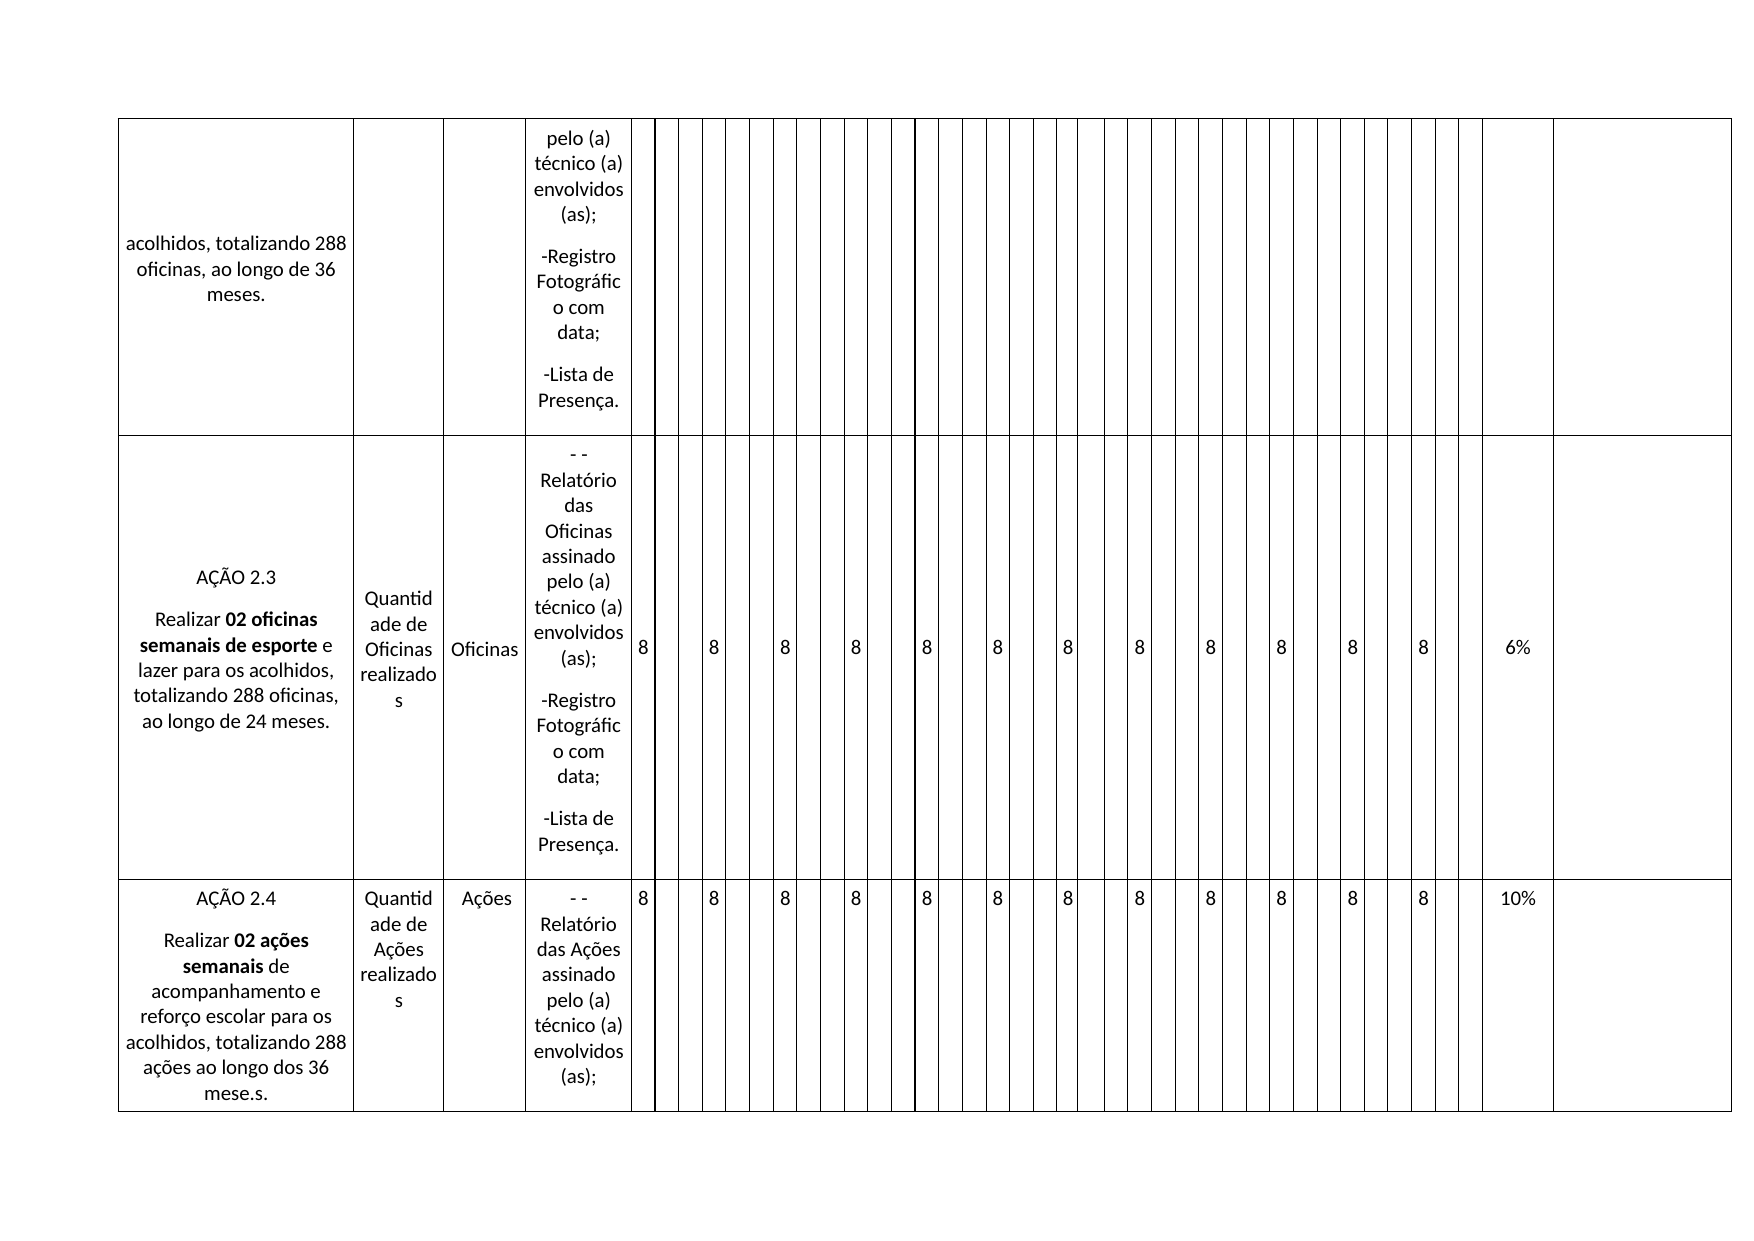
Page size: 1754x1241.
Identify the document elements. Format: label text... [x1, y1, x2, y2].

table_cell [656, 436, 678, 878]
table_cell [750, 880, 773, 1111]
table_cell [1247, 880, 1269, 1111]
table_cell [821, 880, 844, 1111]
table_cell [1554, 880, 1731, 1111]
table_cell [1105, 119, 1127, 435]
table_cell [939, 880, 962, 1111]
table_cell [1341, 119, 1364, 435]
table_cell 8 [703, 880, 725, 1111]
table_cell 8 [916, 880, 938, 1111]
table_cell 8 [1057, 880, 1077, 1111]
table_cell [1459, 436, 1482, 878]
table_cell [1318, 436, 1340, 878]
table_cell [1078, 119, 1104, 435]
table_cell [797, 436, 820, 878]
table_cell 8 [1057, 436, 1077, 878]
table_cell 8 [632, 880, 654, 1111]
table_cell [1318, 119, 1340, 435]
table_cell [821, 119, 844, 435]
table_cell [1318, 880, 1340, 1111]
table_cell 8 [845, 436, 867, 878]
table_cell 8 [1199, 880, 1222, 1111]
table_cell [726, 119, 749, 435]
table_cell 8 [1412, 436, 1435, 878]
table_cell [963, 880, 986, 1111]
table_cell [1034, 880, 1056, 1111]
table_cell [868, 436, 891, 878]
table_cell [1152, 880, 1175, 1111]
table_cell [1128, 119, 1151, 435]
table_cell Quantidade de Oficinas realizados [354, 436, 443, 878]
table_cell 8 [1341, 436, 1364, 878]
table_cell [1247, 436, 1269, 878]
table_cell 8 [1270, 880, 1293, 1111]
table_cell [987, 119, 1009, 435]
table_cell [1436, 880, 1458, 1111]
table_cell [892, 436, 914, 878]
table_cell 8 [916, 436, 938, 878]
table_cell Oficinas [444, 436, 525, 878]
table_cell 8 [1270, 436, 1293, 878]
table_cell [1459, 880, 1482, 1111]
table_cell [632, 119, 654, 435]
table_cell [656, 880, 678, 1111]
table_cell AÇÃO 2.3 Realizar 02 oficinas semanais de esporte e lazer para os acolhidos, totalizando 288 oficinas, ao longo de 24 meses. [119, 436, 353, 878]
table_cell [939, 119, 962, 435]
table_cell [656, 119, 678, 435]
table_cell [821, 436, 844, 878]
table_cell 8 [774, 880, 796, 1111]
table_cell [1436, 436, 1458, 878]
table_cell - -Relatório das Oficinas assinado pelo (a) técnico (a) envolvidos (as); -Registro Fotográfico com data; -Lista de Presença. [526, 436, 631, 878]
table_cell [1034, 119, 1056, 435]
table_cell Ações [444, 880, 525, 1111]
table_cell [892, 880, 914, 1111]
table_cell [1010, 880, 1033, 1111]
table_cell [1365, 119, 1387, 435]
table_cell [1247, 119, 1269, 435]
table_cell [1365, 880, 1387, 1111]
table_cell [1223, 436, 1246, 878]
table_cell [1294, 436, 1317, 878]
table_cell [797, 880, 820, 1111]
table_cell [1223, 880, 1246, 1111]
table_cell 6% [1483, 436, 1553, 878]
table_cell 8 [1199, 436, 1222, 878]
table_cell 8 [987, 436, 1009, 878]
table_cell [1078, 436, 1104, 878]
table_cell [679, 880, 702, 1111]
table_cell 8 [1412, 880, 1435, 1111]
table_cell [1388, 436, 1411, 878]
table_cell pelo (a) técnico (a) envolvidos (as); -Registro Fotográfico com data; -Lista de Presença. [526, 119, 631, 435]
table_cell [845, 119, 867, 435]
table_cell Quantidade de Ações realizados [354, 880, 443, 1111]
table_cell [1176, 119, 1198, 435]
table_cell [679, 436, 702, 878]
table_cell [679, 119, 702, 435]
table_cell [963, 119, 986, 435]
table_cell [354, 119, 443, 435]
table_cell 8 [987, 880, 1009, 1111]
table_cell AÇÃO 2.4 Realizar 02 ações semanais de acompanhamento e reforço escolar para os acolhidos, totalizando 288 ações ao longo dos 36 mese.s. [119, 880, 353, 1111]
table_cell [1010, 119, 1033, 435]
table_cell [1412, 119, 1435, 435]
table_cell [1152, 119, 1175, 435]
table_cell [892, 119, 914, 435]
table_cell [916, 119, 938, 435]
table_cell [1105, 880, 1127, 1111]
table_cell [939, 436, 962, 878]
table_cell - -Relatório das Ações assinado pelo (a) técnico (a) envolvidos (as); [526, 880, 631, 1111]
table_cell acolhidos, totalizando 288 oficinas, ao longo de 36 meses. [119, 119, 353, 435]
table_cell [726, 436, 749, 878]
table_cell [868, 880, 891, 1111]
table_cell [1388, 119, 1411, 435]
table_cell [1152, 436, 1175, 878]
table_cell [750, 436, 773, 878]
table_cell [1270, 119, 1293, 435]
table_cell 8 [1341, 880, 1364, 1111]
table_cell 8 [632, 436, 654, 878]
table_cell [1199, 119, 1222, 435]
table_cell [1459, 119, 1482, 435]
table_cell [1436, 119, 1458, 435]
table_cell [1294, 119, 1317, 435]
table_cell [1483, 119, 1553, 435]
table_cell 10% [1483, 880, 1553, 1111]
table_cell [1057, 119, 1077, 435]
table_cell [1554, 119, 1731, 435]
table_cell [963, 436, 986, 878]
table_cell [868, 119, 891, 435]
table_cell [1034, 436, 1056, 878]
table_cell [1223, 119, 1246, 435]
table_cell 8 [703, 436, 725, 878]
table_cell [1176, 436, 1198, 878]
table_cell [1078, 880, 1104, 1111]
table_cell [1554, 436, 1731, 878]
table_cell [774, 119, 796, 435]
table_cell 8 [1128, 880, 1151, 1111]
table_cell [1388, 880, 1411, 1111]
table_cell [444, 119, 525, 435]
table_cell [1176, 880, 1198, 1111]
table_cell [1365, 436, 1387, 878]
table_cell [703, 119, 725, 435]
table_cell [1294, 880, 1317, 1111]
table_cell 8 [774, 436, 796, 878]
table_cell 8 [845, 880, 867, 1111]
table_cell [750, 119, 773, 435]
table_cell [797, 119, 820, 435]
table_cell [1105, 436, 1127, 878]
table_cell 8 [1128, 436, 1151, 878]
table_cell [726, 880, 749, 1111]
table_cell [1010, 436, 1033, 878]
